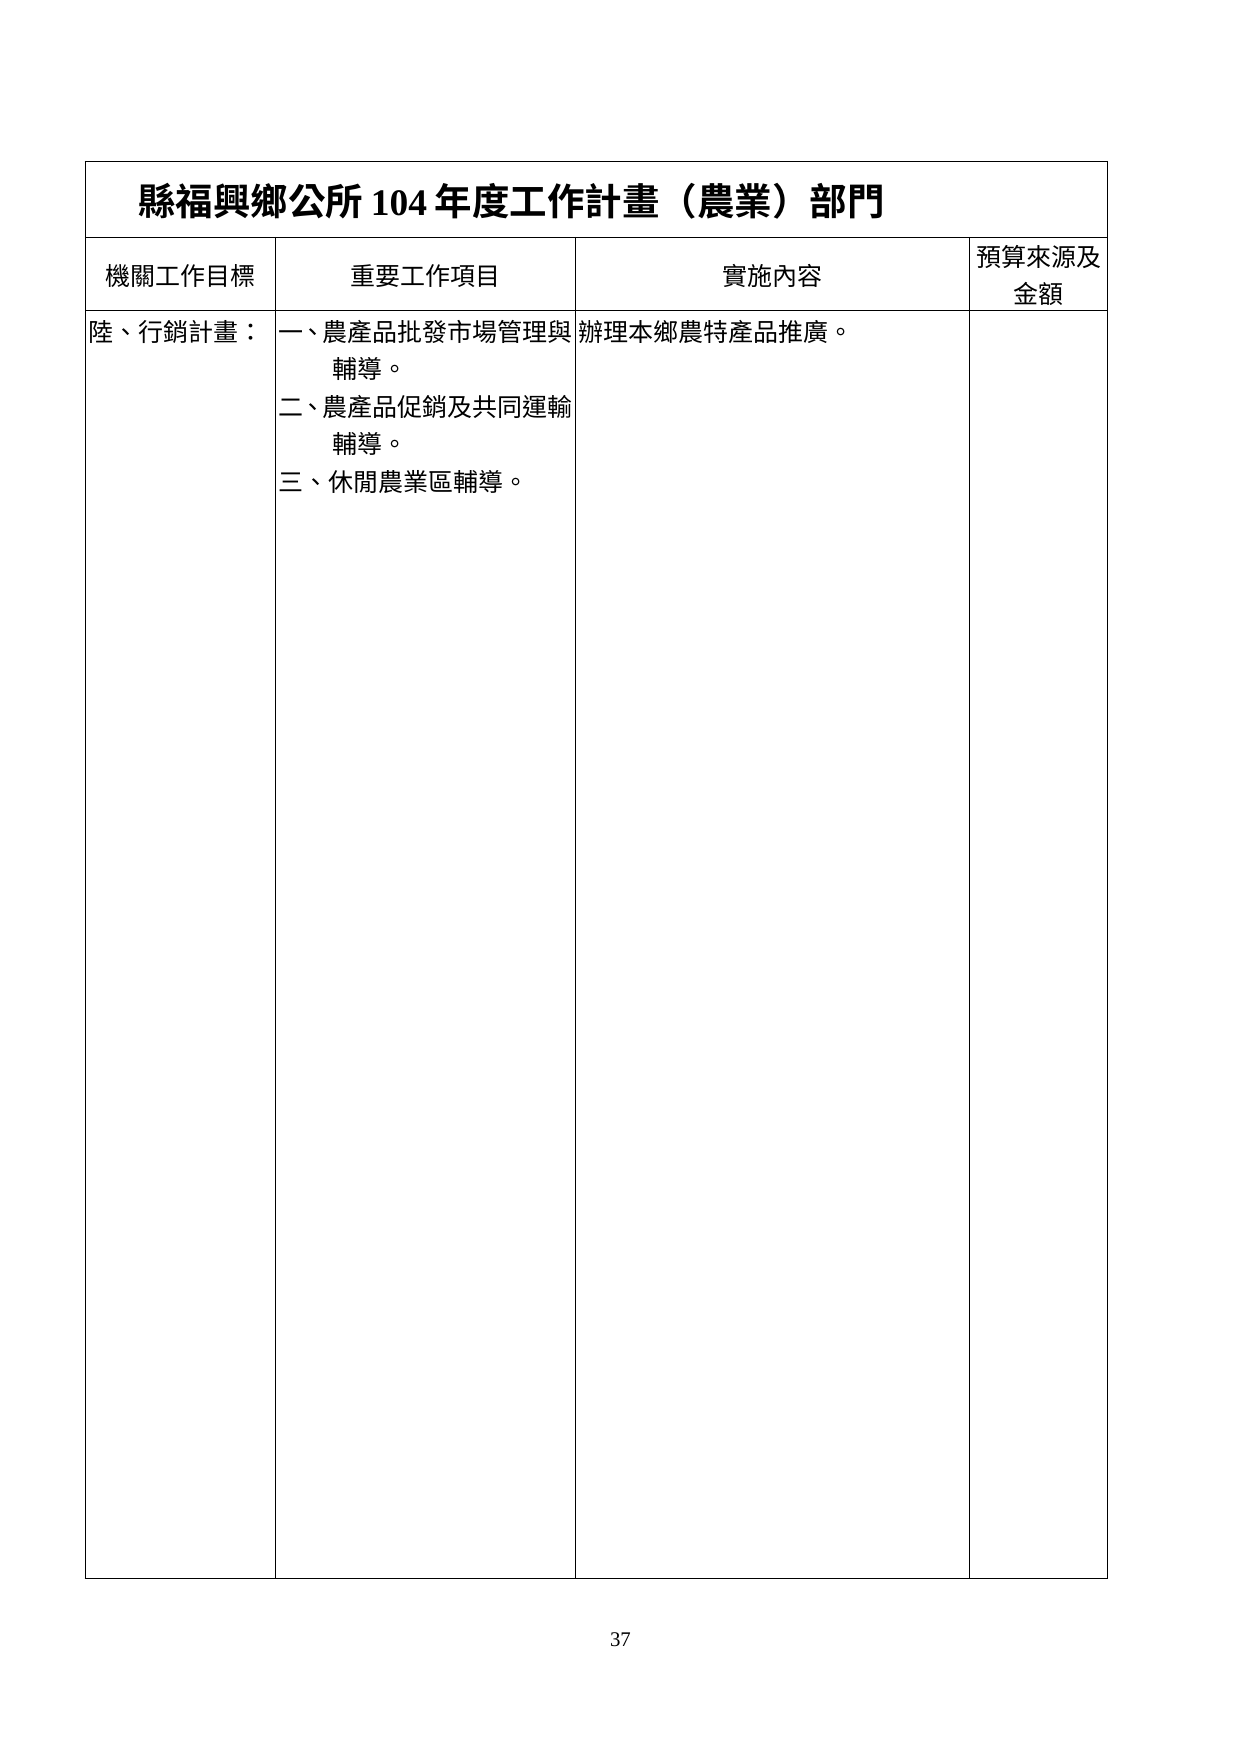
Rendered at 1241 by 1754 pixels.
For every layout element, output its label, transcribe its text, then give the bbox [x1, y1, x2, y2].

table_cell 機關工作目標 [86, 238, 275, 310]
table_cell 辦理本鄉農特產品推廣。 [576, 311, 969, 1578]
table_cell 一、農產品批發市場管理與輔導。 二、農產品促銷及共同運輸輔導。 三、休閒農業區輔導。 [276, 311, 575, 1578]
table_cell 預算來源及金額 [970, 238, 1107, 310]
table_cell 陸、行銷計畫： [86, 311, 275, 1578]
table_header 縣福興鄉公所104年度工作計畫（農業）部門 [86, 162, 1107, 237]
table_cell [970, 311, 1107, 1578]
table_cell 實施內容 [576, 238, 969, 310]
table_cell 重要工作項目 [276, 238, 575, 310]
